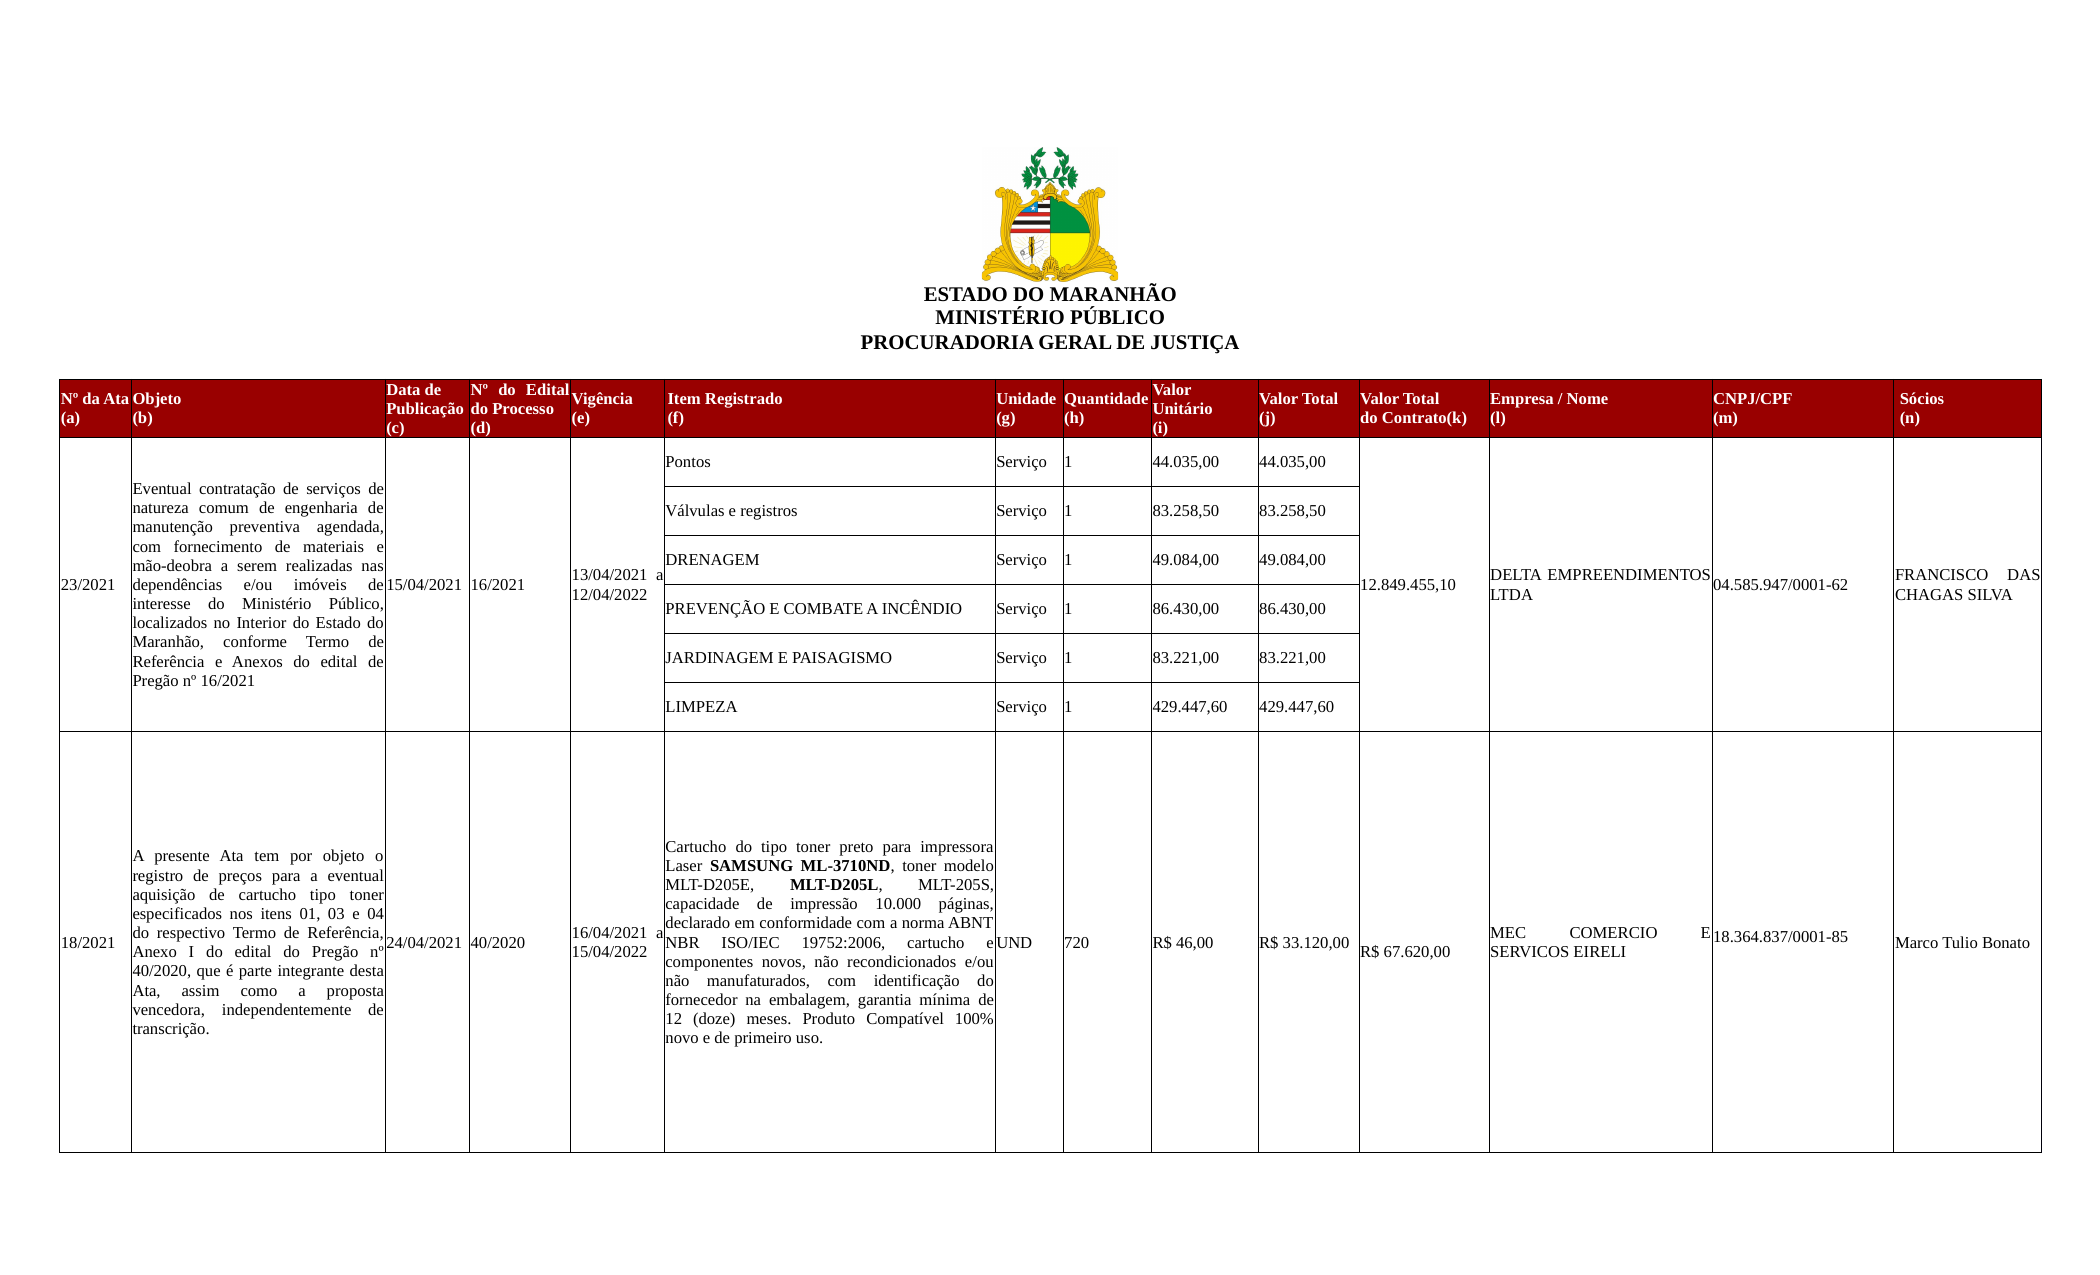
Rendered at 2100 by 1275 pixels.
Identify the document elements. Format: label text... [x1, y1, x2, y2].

table_cell R$ 33.120,00 [1259, 732, 1359, 1152]
table_cell 86.430,00 [1259, 585, 1359, 633]
table_cell DRENAGEM [665, 536, 995, 584]
table_cell 86.430,00 [1152, 585, 1258, 633]
table_cell 18.364.837/0001-85 [1713, 732, 1893, 1152]
table_cell 429.447,60 [1152, 683, 1258, 731]
table_cell JARDINAGEM E PAISAGISMO [665, 634, 995, 682]
table_cell Marco Tulio Bonato [1894, 732, 2041, 1152]
table_cell MEC COMERCIO E SERVICOS EIRELI [1490, 732, 1712, 1152]
table_header Valor Total (j) [1259, 380, 1359, 437]
table_cell 83.221,00 [1152, 634, 1258, 682]
table_cell Serviço [996, 634, 1063, 682]
table_cell 83.258,50 [1259, 487, 1359, 535]
table_cell R$ 67.620,00 [1360, 732, 1489, 1152]
table_cell 18/2021 [60, 732, 131, 1152]
table_cell 40/2020 [470, 732, 570, 1152]
table_cell Serviço [996, 438, 1063, 486]
table_cell 49.084,00 [1259, 536, 1359, 584]
picture [981, 147, 1119, 282]
table_header Objeto (b) [132, 380, 385, 437]
table_header Data de Publicação (c) [386, 380, 469, 437]
table_header Sócios (n) [1894, 380, 2041, 437]
table_header Unidade (g) [996, 380, 1063, 437]
table_cell 1 [1064, 536, 1151, 584]
table_cell 16/04/2021 a 15/04/2022 [571, 732, 664, 1152]
table_cell 1 [1064, 683, 1151, 731]
table_header Nº da Ata (a) [60, 380, 131, 437]
table_cell Serviço [996, 683, 1063, 731]
table_cell 1 [1064, 585, 1151, 633]
table_header Item Registrado (f) [665, 380, 995, 437]
table_cell Pontos [665, 438, 995, 486]
table_cell Serviço [996, 536, 1063, 584]
table_cell Cartucho do tipo toner preto para impressora Laser SAMSUNG ML-3710ND, toner modelo MLT-D205E, MLT-D205L, MLT-205S, capacidade de impressão 10.000 páginas, declarado em conformidade com a norma ABNT NBR ISO/IEC 19752:2006, cartucho e componentes novos, não recondicionados e/ou não manufaturados, com identificação do fornecedor na embalagem, garantia mínima de 12 (doze) meses. Produto Compatível 100% novo e de primeiro uso. [665, 732, 995, 1152]
table_cell 429.447,60 [1259, 683, 1359, 731]
table_cell FRANCISCO DAS CHAGAS SILVA [1894, 438, 2041, 731]
table_header CNPJ/CPF (m) [1713, 380, 1893, 437]
table_cell 1 [1064, 438, 1151, 486]
table_header Vigência (e) [571, 380, 664, 437]
table_header Empresa / Nome (l) [1490, 380, 1712, 437]
table_cell 49.084,00 [1152, 536, 1258, 584]
table_header Quantidade (h) [1064, 380, 1151, 437]
table_cell PREVENÇÃO E COMBATE A INCÊNDIO [665, 585, 995, 633]
table_cell 44.035,00 [1259, 438, 1359, 486]
table_cell 04.585.947/0001-62 [1713, 438, 1893, 731]
table_cell 720 [1064, 732, 1151, 1152]
table_header Valor Unitário (i) [1152, 380, 1258, 437]
table_cell 83.258,50 [1152, 487, 1258, 535]
table_cell 12.849.455,10 [1360, 438, 1489, 731]
table_cell 1 [1064, 634, 1151, 682]
table_cell 24/04/2021 [386, 732, 469, 1152]
table_cell 83.221,00 [1259, 634, 1359, 682]
table_cell 44.035,00 [1152, 438, 1258, 486]
table_cell A presente Ata tem por objeto o registro de preços para a eventual aquisição de cartucho tipo toner especificados nos itens 01, 03 e 04 do respectivo Termo de Referência, Anexo I do edital do Pregão nº 40/2020, que é parte integrante desta Ata, assim como a proposta vencedora, independentemente de transcrição. [132, 732, 385, 1152]
table_cell 16/2021 [470, 438, 570, 731]
table_cell UND [996, 732, 1063, 1152]
table_cell LIMPEZA [665, 683, 995, 731]
table_cell 15/04/2021 [386, 438, 469, 731]
table_cell R$ 46,00 [1152, 732, 1258, 1152]
table_cell Válvulas e registros [665, 487, 995, 535]
table_cell Eventual contratação de serviços de natureza comum de engenharia de manutenção preventiva agendada, com fornecimento de materiais e mão-deobra a serem realizadas nas dependências e/ou imóveis de interesse do Ministério Público, localizados no Interior do Estado do Maranhão, conforme Termo de Referência e Anexos do edital de Pregão nº 16/2021 [132, 438, 385, 731]
table_cell 23/2021 [60, 438, 131, 731]
table_header Valor Total do Contrato(k) [1360, 380, 1489, 437]
table_cell 13/04/2021 a 12/04/2022 [571, 438, 664, 731]
table_cell Serviço [996, 585, 1063, 633]
table_header Nº do Edital do Processo (d) [470, 380, 570, 437]
table_cell DELTA EMPREENDIMENTOS LTDA [1490, 438, 1712, 731]
table_cell Serviço [996, 487, 1063, 535]
table_cell 1 [1064, 487, 1151, 535]
